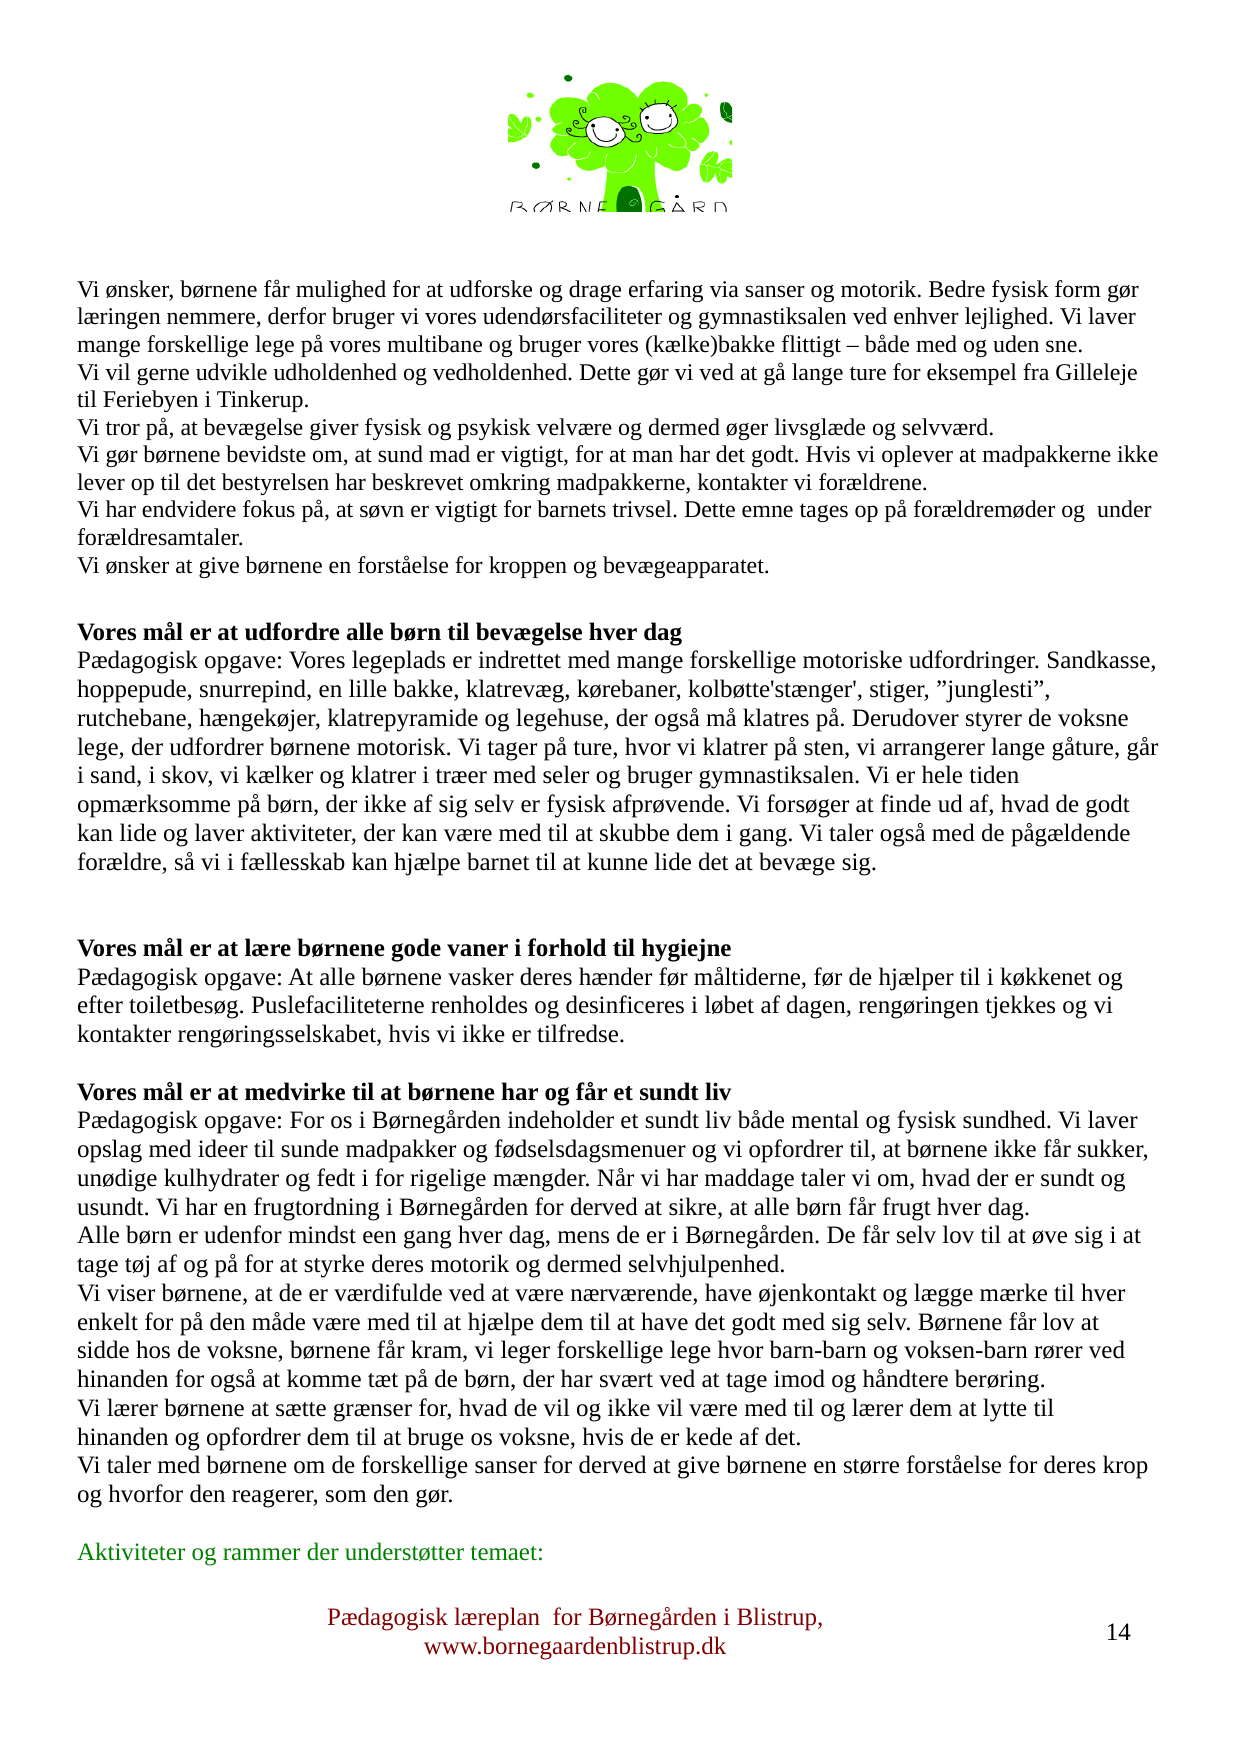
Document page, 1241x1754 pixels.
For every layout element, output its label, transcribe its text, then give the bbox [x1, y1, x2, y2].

text Pædagogisk opgave: For os i Børnegården indeholder et sundt liv både mental og fysisk sundhed. Vi laver opslag med ideer til sunde madpakker og fødselsdagsmenuer og vi opfordrer til, at børnene ikke får sukker, unødige kulhydrater og fedt i for rigelige mængder. Når vi har maddage taler vi om, hvad der er sundt og usundt. Vi har en frugtordning i Børnegården for derved at sikre, at alle børn får frugt hver dag. [77, 1105, 1163, 1220]
text Vi vil gerne udvikle udholdenhed og vedholdenhed. Dette gør vi ved at gå lange ture for eksempel fra Gilleleje til Feriebyen i Tinkerup. [77, 357, 1163, 413]
text Vores mål er at lære børnene gode vaner i forhold til hygiejne [77, 933, 1163, 962]
text Pædagogisk opgave: Vores legeplads er indrettet med mange forskellige motoriske udfordringer. Sandkasse, hoppepude, snurrepind, en lille bakke, klatrevæg, kørebaner, kolbøtte'stænger', stiger, ”junglesti”, rutchebane, hængekøjer, klatrepyramide og legehuse, der også må klatres på. Derudover styrer de voksne lege, der udfordrer børnene motorisk. Vi tager på ture, hvor vi klatrer på sten, vi arrangerer lange gåture, går i sand, i skov, vi kælker og klatrer i træer med seler og bruger gymnastiksalen. Vi er hele tiden opmærksomme på børn, der ikke af sig selv er fysisk afprøvende. Vi forsøger at finde ud af, hvad de godt kan lide og laver aktiviteter, der kan være med til at skubbe dem i gang. Vi taler også med de pågældende forældre, så vi i fællesskab kan hjælpe barnet til at kunne lide det at bevæge sig. [77, 645, 1163, 875]
text hinanden og opfordrer dem til at bruge os voksne, hvis de er kede af det. [77, 1422, 1163, 1450]
text hinanden for også at komme tæt på de børn, der har svært ved at tage imod og håndtere berøring. [77, 1364, 1163, 1393]
text Vi taler med børnene om de forskellige sanser for derved at give børnene en større forståelse for deres krop [77, 1450, 1163, 1479]
text Alle børn er udenfor mindst een gang hver dag, mens de er i Børnegården. De får selv lov til at øve sig i at tage tøj af og på for at styrke deres motorik og dermed selvhjulpenhed. [77, 1220, 1163, 1278]
text Aktiviteter og rammer der understøtter temaet: [77, 1537, 1163, 1565]
text Vi viser børnene, at de er værdifulde ved at være nærværende, have øjenkontakt og lægge mærke til hver [77, 1278, 1163, 1307]
text Vores mål er at medvirke til at børnene har og får et sundt liv [77, 1077, 1163, 1105]
picture [508, 67, 733, 212]
text Vi lærer børnene at sætte grænser for, hvad de vil og ikke vil være med til og lærer dem at lytte til [77, 1393, 1163, 1422]
text enkelt for på den måde være med til at hjælpe dem til at have det godt med sig selv. Børnene får lov at [77, 1307, 1163, 1335]
text Vi ønsker at give børnene en forståelse for kroppen og bevægeapparatet. [77, 551, 1163, 578]
text sidde hos de voksne, børnene får kram, vi leger forskellige lege hvor barn-barn og voksen-barn rører ved [77, 1335, 1163, 1364]
text Vi tror på, at bevægelse giver fysisk og psykisk velvære og dermed øger livsglæde og selvværd. [77, 413, 1163, 440]
text Vi ønsker, børnene får mulighed for at udforske og drage erfaring via sanser og motorik. Bedre fysisk form gør læringen nemmere, derfor bruger vi vores udendørsfaciliteter og gymnastiksalen ved enhver lejlighed. Vi laver mange forskellige lege på vores multibane og bruger vores (kælke)bakke flittigt – både med og uden sne. [77, 275, 1163, 357]
text Vores mål er at udfordre alle børn til bevægelse hver dag [77, 617, 1163, 645]
text Vi gør børnene bevidste om, at sund mad er vigtigt, for at man har det godt. Hvis vi oplever at madpakkerne ikke lever op til det bestyrelsen har beskrevet omkring madpakkerne, kontakter vi forældrene. [77, 440, 1163, 496]
text Vi har endvidere fokus på, at søvn er vigtigt for barnets trivsel. Dette emne tages op på forældremøder og under forældresamtaler. [77, 496, 1163, 551]
text og hvorfor den reagerer, som den gør. [77, 1479, 1163, 1508]
text Pædagogisk opgave: At alle børnene vasker deres hænder før måltiderne, før de hjælper til i køkkenet og efter toiletbesøg. Puslefaciliteterne renholdes og desinficeres i løbet af dagen, rengøringen tjekkes og vi kontakter rengøringsselskabet, hvis vi ikke er tilfredse. [77, 962, 1163, 1048]
